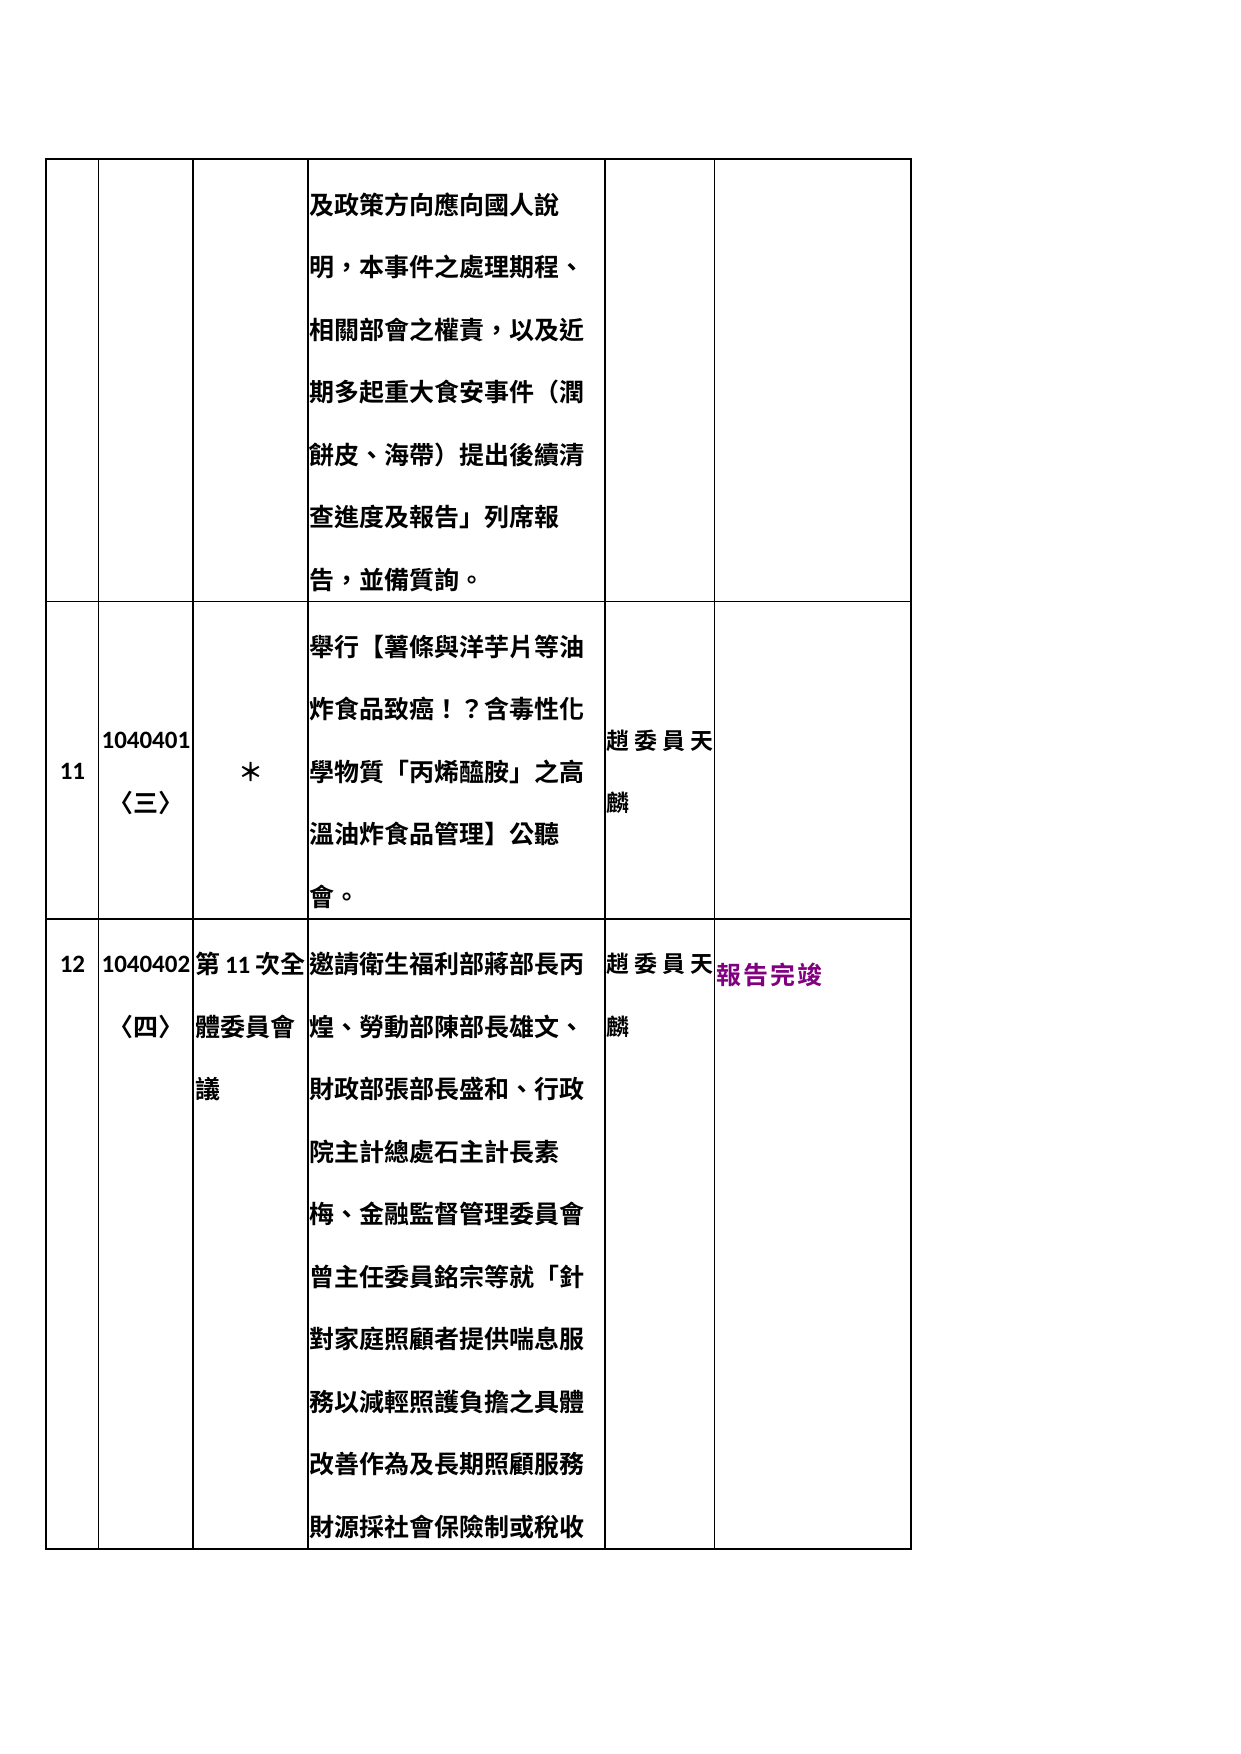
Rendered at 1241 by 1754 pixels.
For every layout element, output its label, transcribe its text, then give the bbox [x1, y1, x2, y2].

table_cell 第11次全體委員會議 [194, 920, 307, 1548]
table_cell [194, 160, 307, 601]
table_cell 趙委員天麟 [606, 602, 714, 918]
table_cell 邀請衛生福利部蔣部長丙煌、勞動部陳部長雄文、財政部張部長盛和、行政院主計總處石主計長素梅、金融監督管理委員會曾主任委員銘宗等就「針對家庭照顧者提供喘息服務以減輕照護負擔之具體改善作為及長期照顧服務財源採社會保險制或稅收 [309, 920, 604, 1548]
table_cell 報告完竣 [715, 920, 910, 1548]
table_cell [47, 160, 98, 601]
table_cell [715, 160, 910, 601]
table_cell [606, 160, 714, 601]
table_cell 趙委員天麟 [606, 920, 714, 1548]
table_cell 12 [47, 920, 98, 1548]
table_cell 及政策方向應向國人說明，本事件之處理期程、相關部會之權責，以及近期多起重大食安事件（潤餅皮、海帶）提出後續清查進度及報告」列席報告，並備質詢。 [309, 160, 604, 601]
table_cell 1040402 〈四〉 [99, 920, 192, 1548]
table_cell 舉行【薯條與洋芋片等油炸食品致癌！？含毒性化學物質「丙烯醯胺」之高溫油炸食品管理】公聽會。 [309, 602, 604, 918]
table_cell 1040401 〈三〉 [99, 602, 192, 918]
table_cell ＊ [194, 602, 307, 918]
table_cell 11 [47, 602, 98, 918]
table_cell [99, 160, 192, 601]
table_cell [715, 602, 910, 918]
